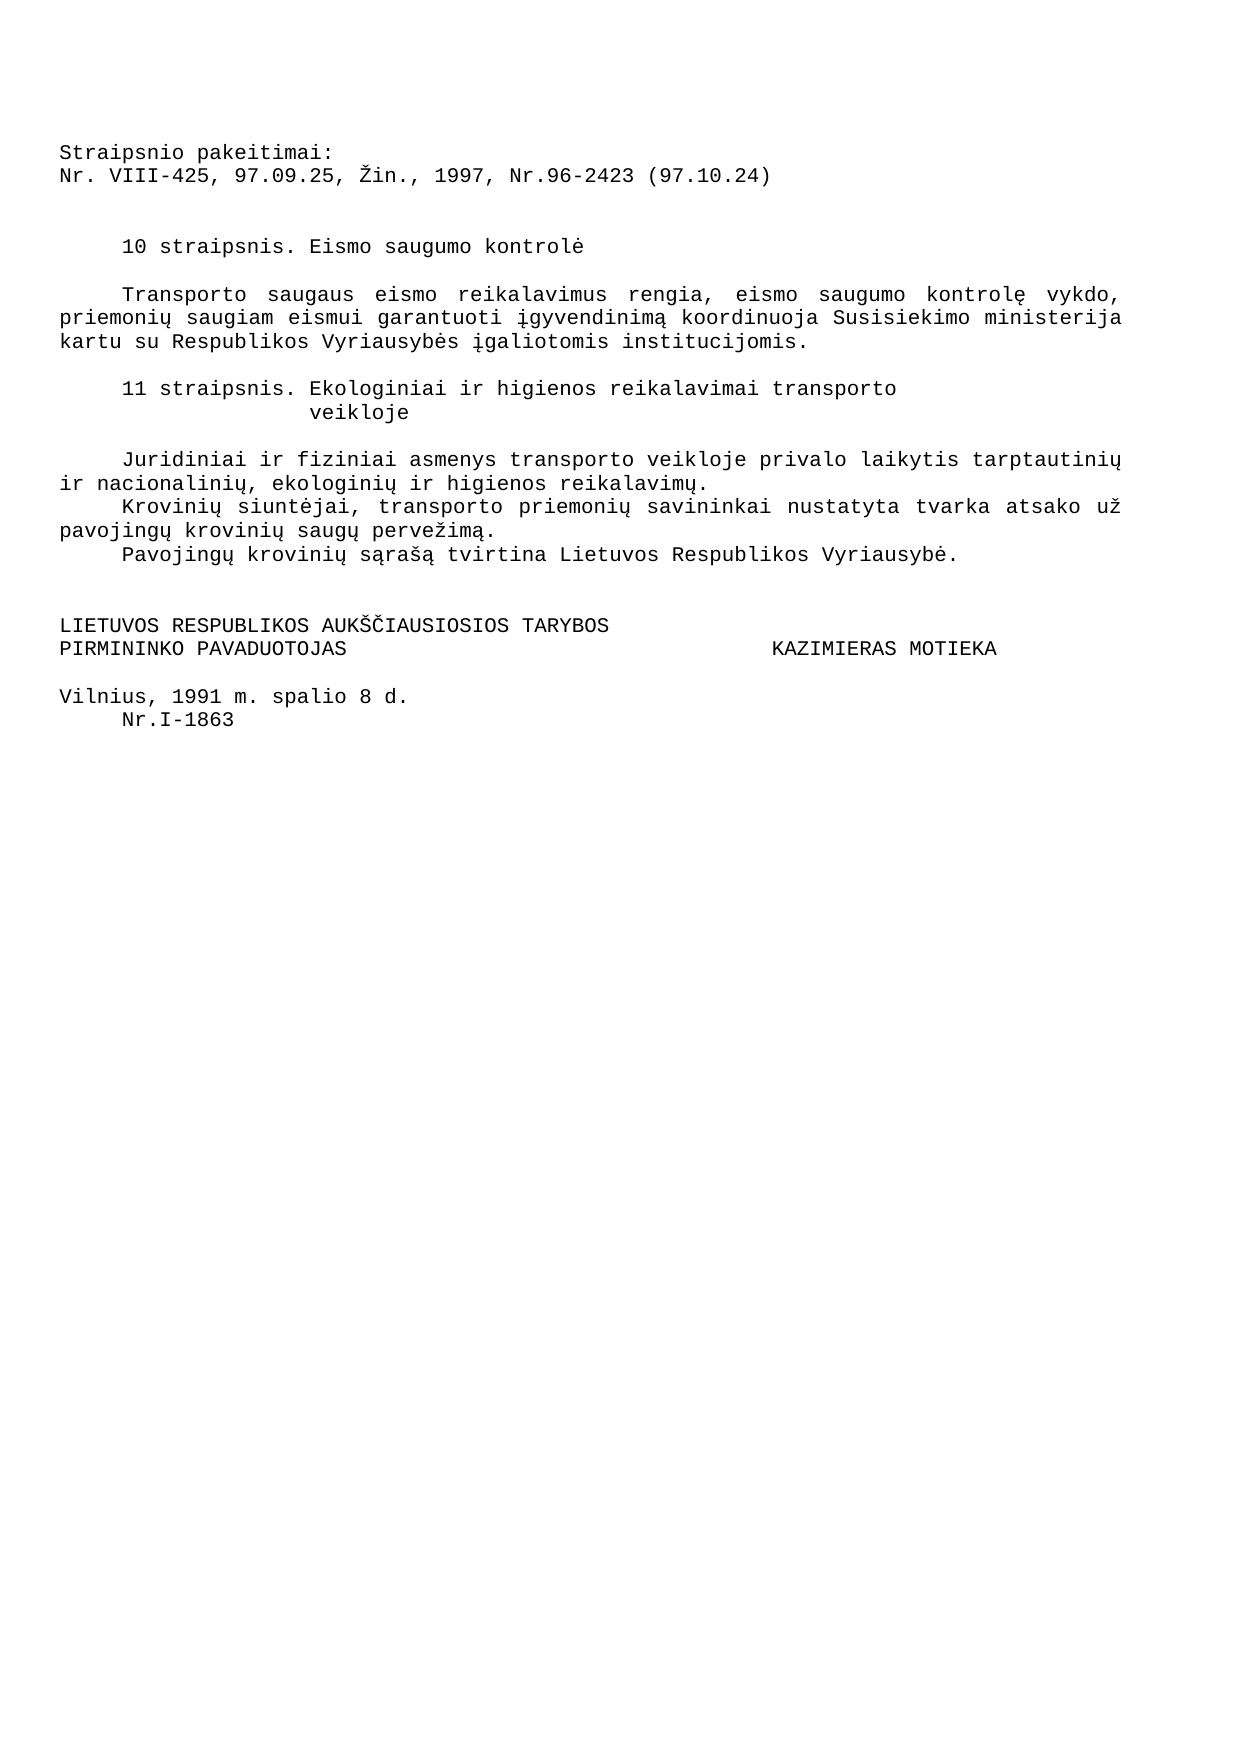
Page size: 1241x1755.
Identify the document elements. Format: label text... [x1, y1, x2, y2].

text 10 straipsnis. Eismo saugumo kontrolė [59, 236, 1122, 260]
text LIETUVOS RESPUBLIKOS AUKŠČIAUSIOSIOS TARYBOS [59, 615, 1122, 638]
text PIRMININKO PAVADUOTOJAS KAZIMIERAS MOTIEKA [59, 638, 1122, 662]
text Nr.I-1863 [59, 709, 1122, 757]
text Nr. VIII-425, 97.09.25, Žin., 1997, Nr.96-2423 (97.10.24) [59, 165, 1122, 189]
text Krovinių siuntėjai, transporto priemonių savininkai nustatyta tvarka atsako už pavojingų krovinių saugų pervežimą. [59, 496, 1122, 544]
text Straipsnio pakeitimai: [59, 142, 1122, 165]
text Juridiniai ir fiziniai asmenys transporto veikloje privalo laikytis tarptautinių ir nacionalinių, ekologinių ir higienos reikalavimų. [59, 449, 1122, 496]
text 11 straipsnis. Ekologiniai ir higienos reikalavimai transporto [59, 378, 1122, 402]
text Vilnius, 1991 m. spalio 8 d. [59, 686, 1122, 709]
text veikloje [59, 402, 1122, 426]
text Pavojingų krovinių sąrašą tvirtina Lietuvos Respublikos Vyriausybė. [59, 544, 1122, 567]
text Transporto saugaus eismo reikalavimus rengia, eismo saugumo kontrolę vykdo, priemonių saugiam eismui garantuoti įgyvendinimą koordinuoja Susisiekimo ministerija kartu su Respublikos Vyriausybės įgaliotomis institucijomis. [59, 284, 1122, 354]
